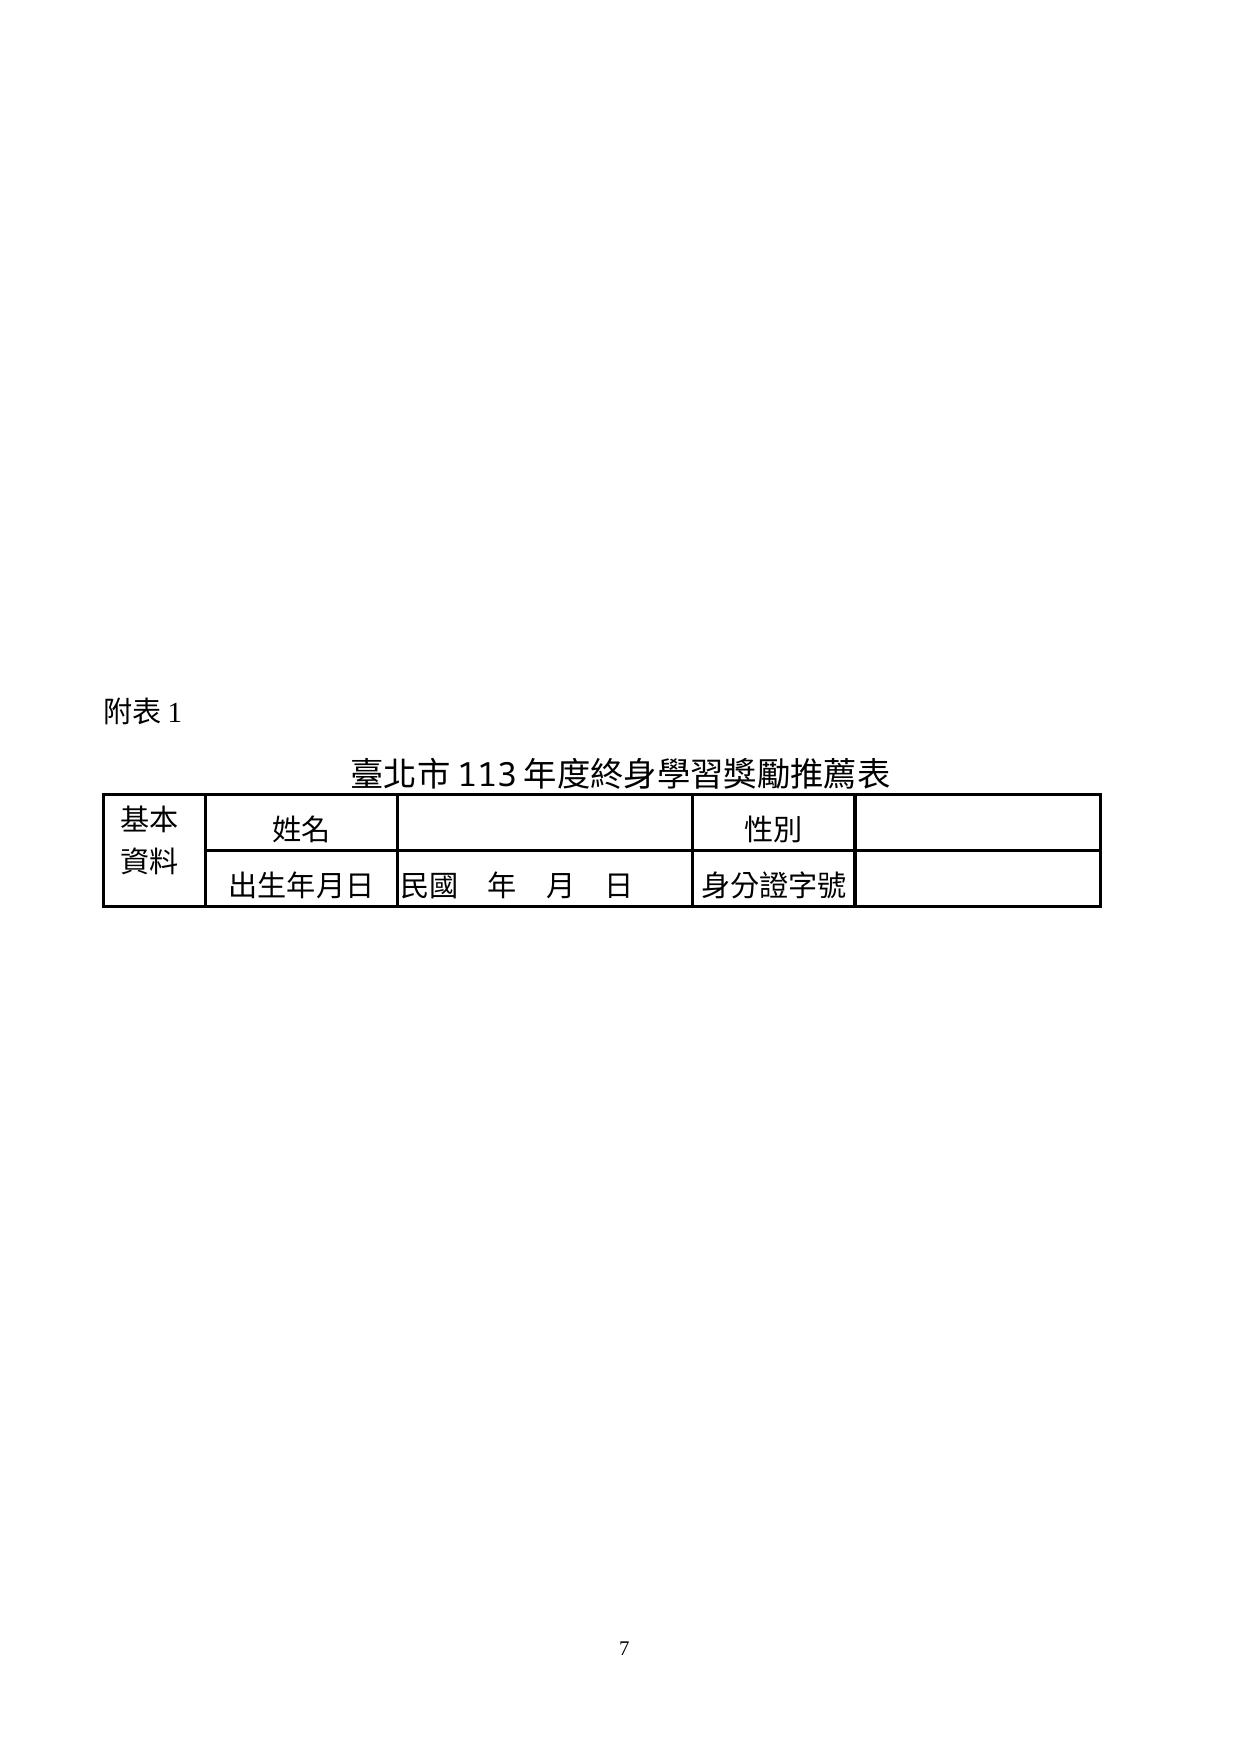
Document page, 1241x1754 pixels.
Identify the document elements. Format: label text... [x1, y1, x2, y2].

table_header [857, 796, 1099, 849]
table_header 姓名 [207, 796, 396, 849]
table_cell 身分證字號 [694, 852, 853, 904]
table_header [399, 796, 691, 849]
table_cell [857, 852, 1099, 904]
table_cell 出生年月日 [207, 852, 396, 904]
table_header 性別 [694, 796, 853, 849]
table_header 基本資料 [105, 796, 204, 904]
table_cell 民國 年 月 日 [399, 852, 691, 904]
text 臺北市113年度終身學習獎勵推薦表 [103, 730, 1137, 793]
text 附表1 [103, 668, 1137, 730]
